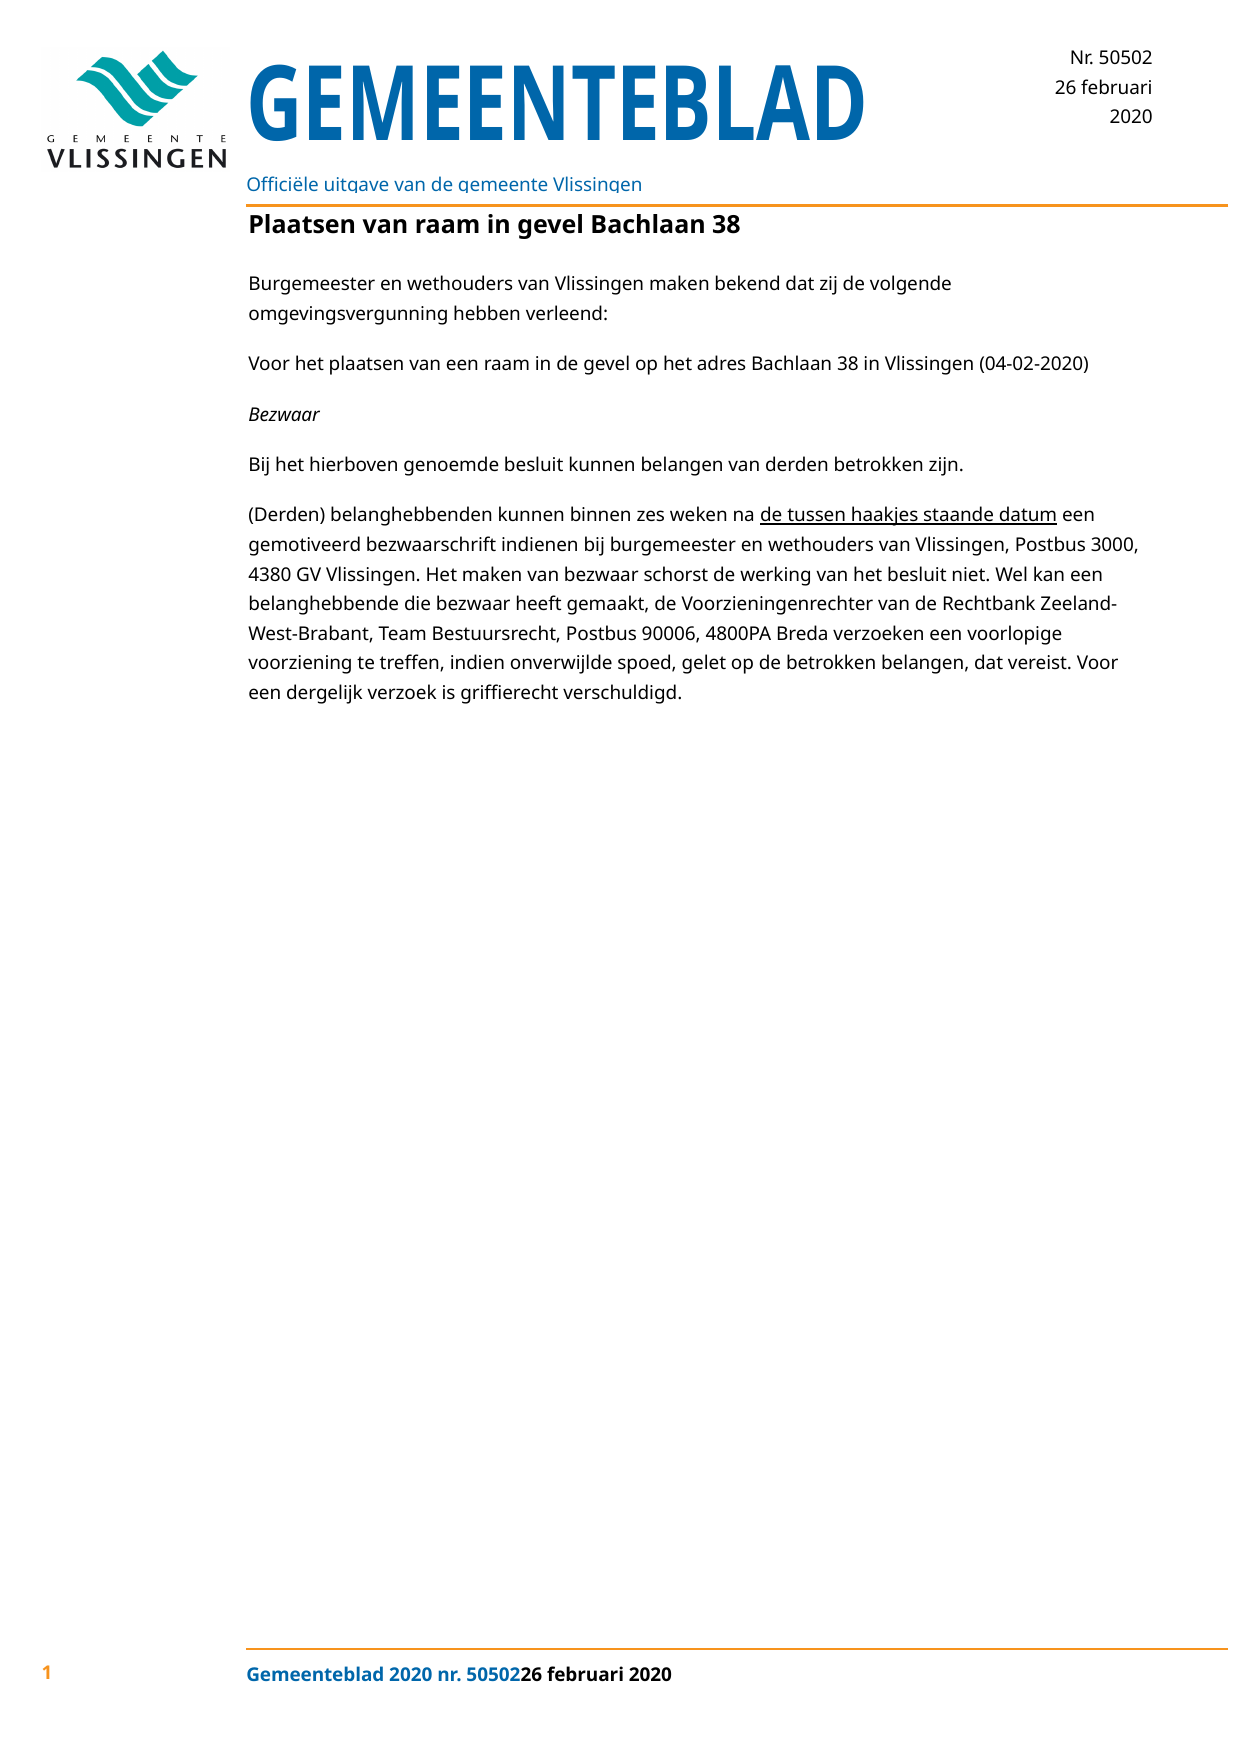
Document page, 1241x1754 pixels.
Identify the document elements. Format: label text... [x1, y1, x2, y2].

picture [41, 47, 231, 172]
text Bij het hierboven genoemde besluit kunnen belangen van derden betrokken zijn. [248, 451, 1152, 477]
text Burgemeester en wethouders van Vlissingen maken bekend dat zij de volgende omgevingsvergunning hebben verleend: [248, 270, 1152, 326]
text (Derden) belanghebbenden kunnen binnen zes weken na de tussen haakjes staande datum een gemotiveerd bezwaarschrift indienen bij burgemeester en wethouders van Vlissingen, Postbus 3000, 4380 GV Vlissingen. Het maken van bezwaar schorst de werking van het besluit niet. Wel kan een belanghebbende die bezwaar heeft gemaakt, de Voorzieningenrechter van de Rechtbank Zeeland-West-Brabant, Team Bestuursrecht, Postbus 90006, 4800PA Breda verzoeken een voorlopige voorziening te treffen, indien onverwijlde spoed, gelet op de betrokken belangen, dat vereist. Voor een dergelijk verzoek is griffierecht verschuldigd. [248, 502, 1152, 705]
text Bezwaar [248, 401, 1152, 426]
text Voor het plaatsen van een raam in de gevel op het adres Bachlaan 38 in Vlissingen (04-02-2020) [248, 350, 1152, 376]
text Plaatsen van raam in gevel Bachlaan 38 [248, 207, 1152, 241]
